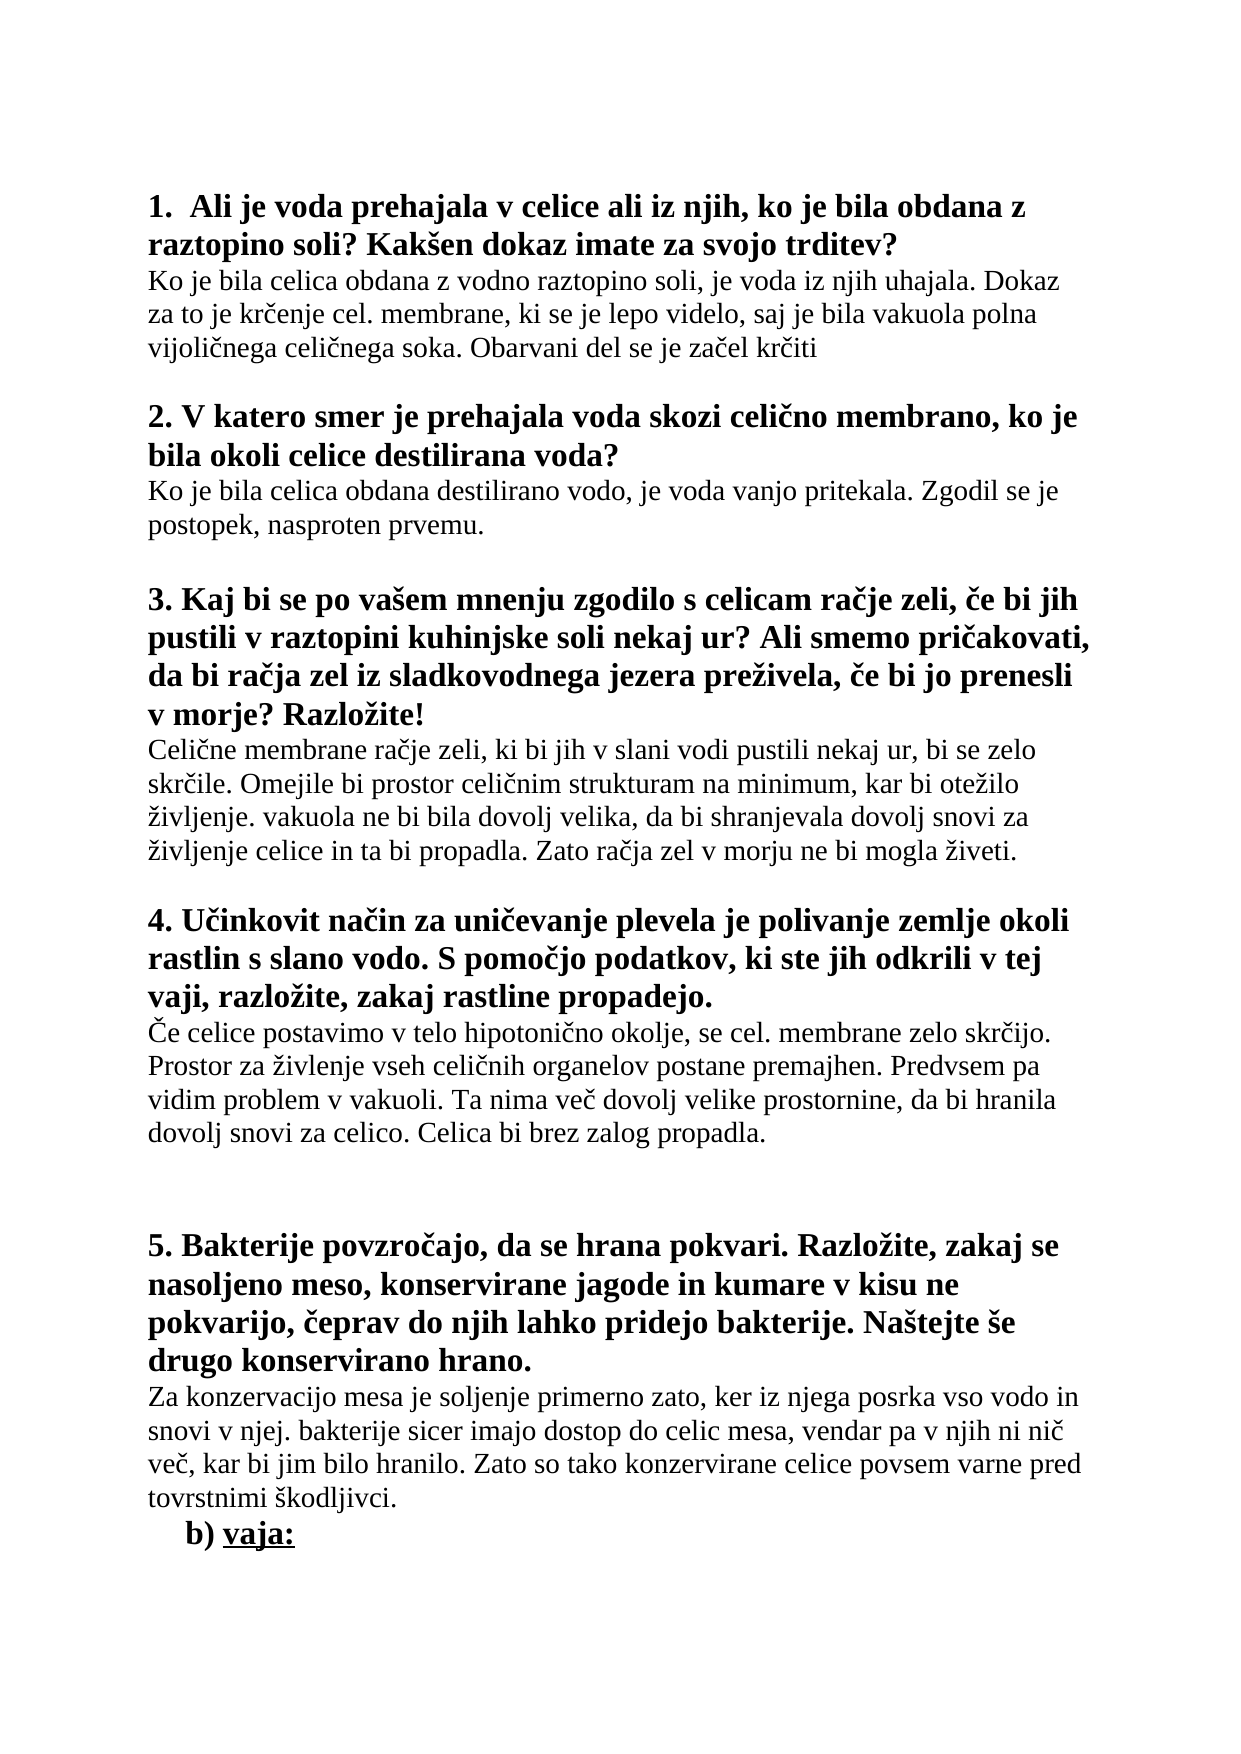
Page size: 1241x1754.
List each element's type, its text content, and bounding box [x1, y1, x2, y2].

list vaja: [185, 1513, 1093, 1552]
text 1. Ali je voda prehajala v celice ali iz njih, ko je bila obdana z raztopino soli? Kakšen dokaz imate za svojo trditev? [148, 186, 1093, 263]
text 2. V katero smer je prehajala voda skozi celično membrano, ko je bila okoli celice destilirana voda? [148, 397, 1093, 473]
text 5. Bakterije povzročajo, da se hrana pokvari. Razložite, zakaj se nasoljeno meso, konservirane jagode in kumare v kisu ne pokvarijo, čeprav do njih lahko pridejo bakterije. Naštejte še drugo konservirano hrano. [148, 1226, 1093, 1379]
text 3. Kaj bi se po vašem mnenju zgodilo s celicam račje zeli, če bi jih pustili v raztopini kuhinjske soli nekaj ur? Ali smemo pričakovati, da bi račja zel iz sladkovodnega jezera preživela, če bi jo prenesli v morje? Razložite! [148, 579, 1093, 732]
text Ko je bila celica obdana destilirano vodo, je voda vanjo pritekala. Zgodil se je postopek, nasproten prvemu. [148, 473, 1093, 541]
text 4. Učinkovit način za uničevanje plevela je polivanje zemlje okoli rastlin s slano vodo. S pomočjo podatkov, ki ste jih odkrili v tej vaji, razložite, zakaj rastline propadejo. [148, 900, 1093, 1015]
text Celične membrane račje zeli, ki bi jih v slani vodi pustili nekaj ur, bi se zelo skrčile. Omejile bi prostor celičnim strukturam na minimum, kar bi otežilo življenje. vakuola ne bi bila dovolj velika, da bi shranjevala dovolj snovi za življenje celice in ta bi propadla. Zato račja zel v morju ne bi mogla živeti. [148, 732, 1093, 866]
text Za konzervacijo mesa je soljenje primerno zato, ker iz njega posrka vso vodo in snovi v njej. bakterije sicer imajo dostop do celic mesa, vendar pa v njih ni nič več, kar bi jim bilo hranilo. Zato so tako konzervirane celice povsem varne pred tovrstnimi škodljivci. [148, 1379, 1093, 1513]
text Če celice postavimo v telo hipotonično okolje, se cel. membrane zelo skrčijo. Prostor za živlenje vseh celičnih organelov postane premajhen. Predvsem pa vidim problem v vakuoli. Ta nima več dovolj velike prostornine, da bi hranila dovolj snovi za celico. Celica bi brez zalog propadla. [148, 1015, 1093, 1149]
text Ko je bila celica obdana z vodno raztopino soli, je voda iz njih uhajala. Dokaz za to je krčenje cel. membrane, ki se je lepo videlo, saj je bila vakuola polna vijoličnega celičnega soka. Obarvani del se je začel krčiti [148, 263, 1093, 363]
